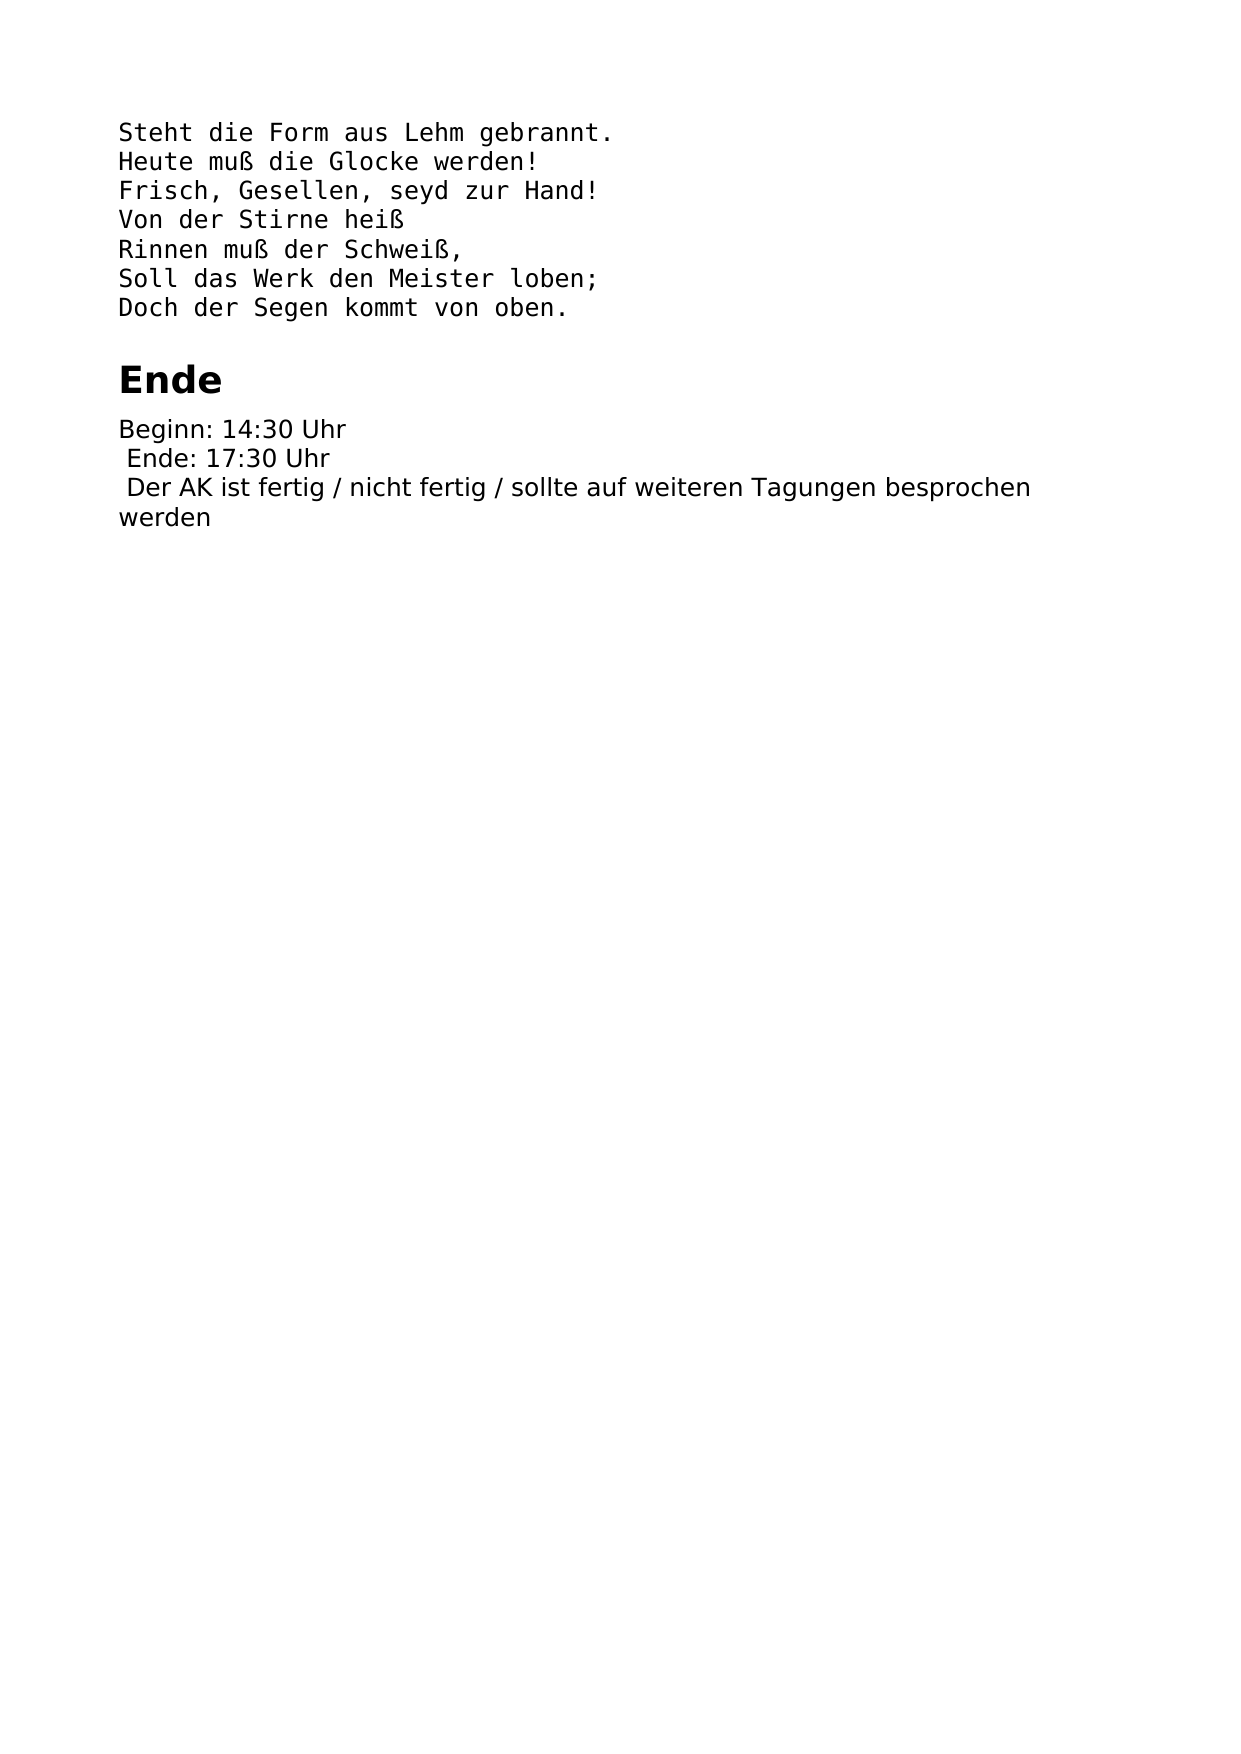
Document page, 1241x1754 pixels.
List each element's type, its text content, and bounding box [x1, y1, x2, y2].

text Beginn: 14:30 Uhr Ende: 17:30 Uhr Der AK ist fertig / nicht fertig / sollte auf weiteren Tagungen besprochen werden [118, 415, 1122, 532]
text Steht die Form aus Lehm gebrannt. Heute muß die Glocke werden! Frisch, Gesellen, seyd zur Hand! Von der Stirne heiß Rinnen muß der Schweiß, Soll das Werk den Meister loben; Doch der Segen kommt von oben. [118, 118, 1122, 322]
subtitle Ende [118, 359, 1122, 403]
